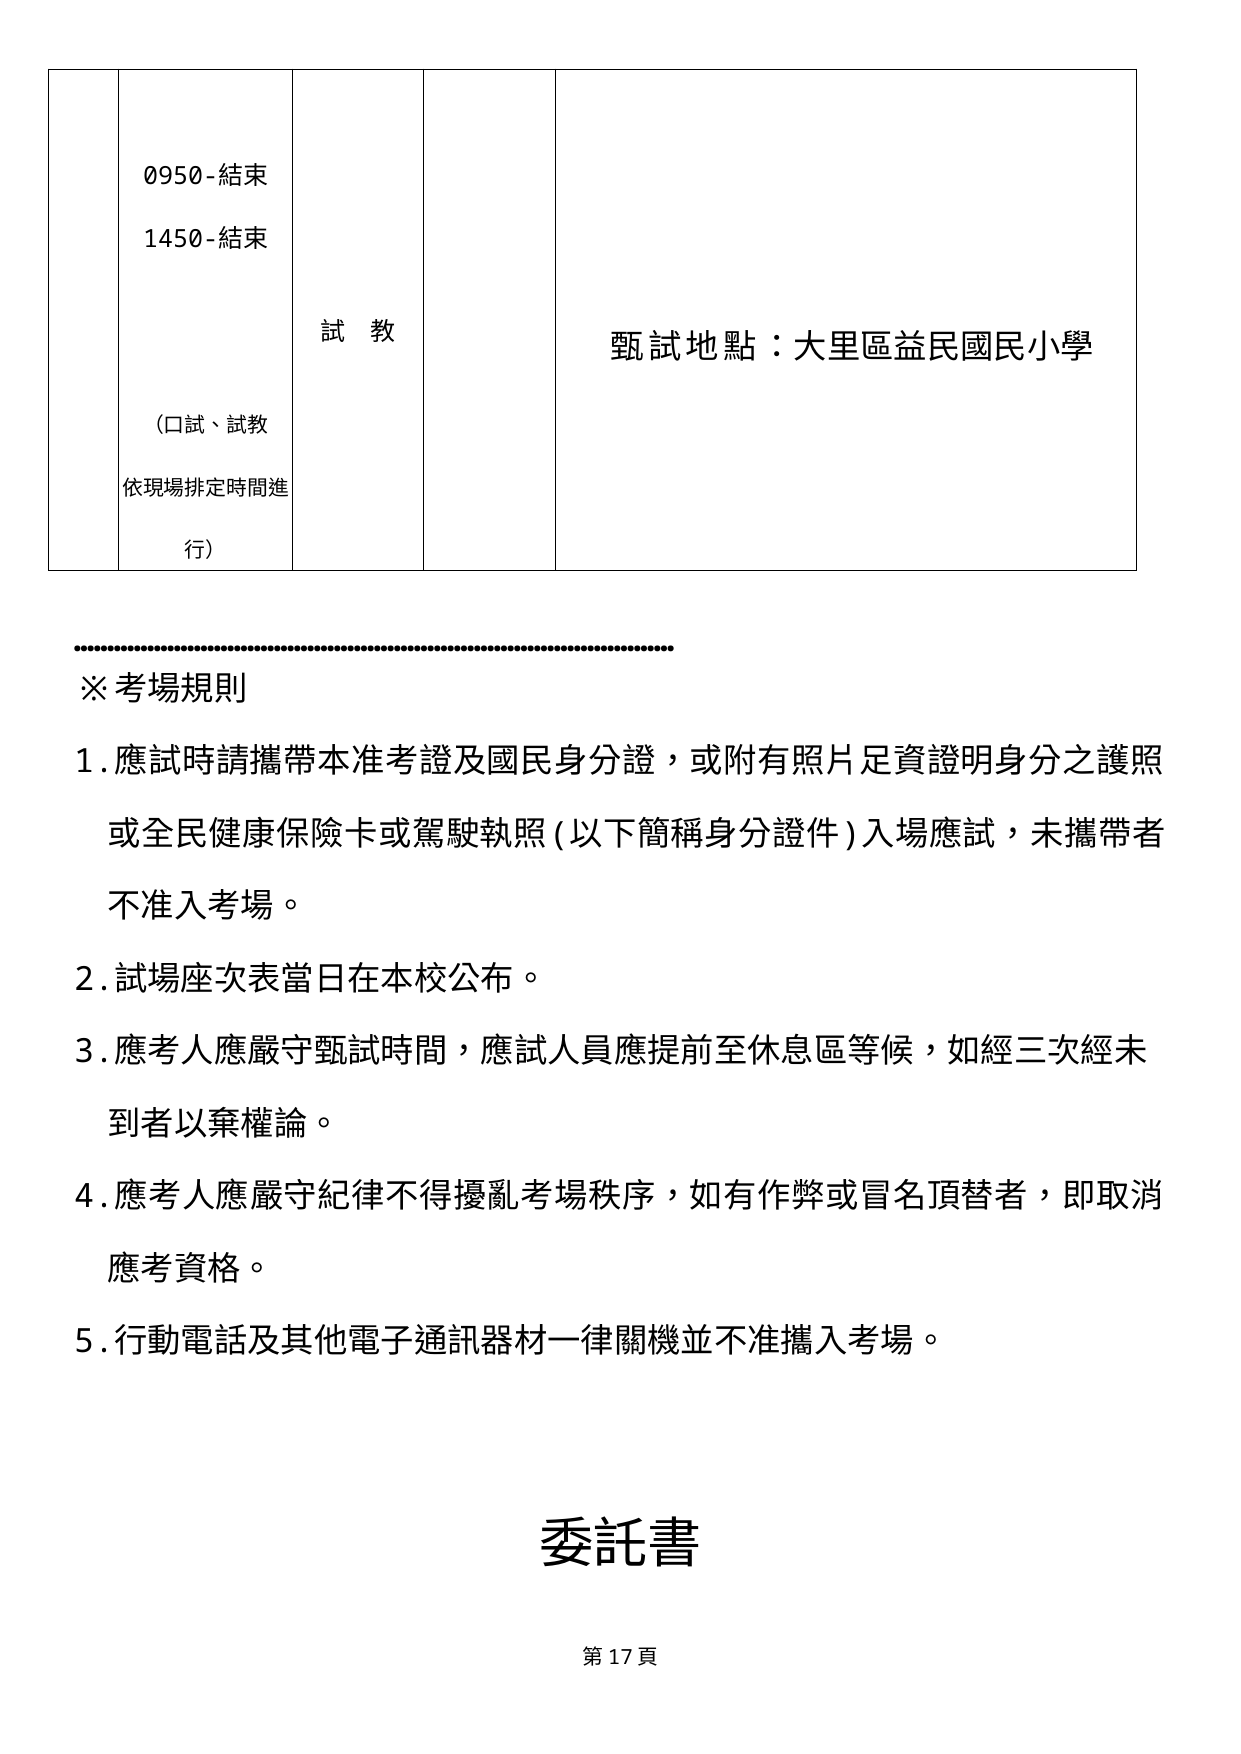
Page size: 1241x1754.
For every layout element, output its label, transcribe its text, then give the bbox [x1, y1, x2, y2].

table_cell [49, 70, 118, 569]
text ……………………………………………………………………………… [74, 616, 1166, 661]
text 委託書 [74, 1466, 1166, 1591]
table_header 臺中市大里區益民國民小學 113學年度 代理教師甄選 准考證 准考證號碼： 姓 名： 甄試地點：大里區益民國民小學 [556, 70, 1136, 569]
table_cell 0950-結束 1450-結束 （口試、試教 依現場排定時間進行） [119, 70, 292, 569]
text 3.應考人應嚴守甄試時間，應試人員應提前至休息區等候，如經三次經未到者以棄權論。 [74, 1024, 1166, 1145]
text 2.試場座次表當日在本校公布。 [74, 951, 1166, 1000]
table_cell 試 教 [293, 70, 423, 569]
text ※考場規則 [74, 661, 1166, 710]
table_cell [424, 70, 555, 569]
text 4.應考人應嚴守紀律不得擾亂考場秩序，如有作弊或冒名頂替者，即取消應考資格。 [74, 1169, 1166, 1289]
text 1.應試時請攜帶本准考證及國民身分證，或附有照片足資證明身分之護照或全民健康保險卡或駕駛執照(以下簡稱身分證件)入場應試，未攜帶者不准入考場。 [74, 734, 1166, 927]
text 5.行動電話及其他電子通訊器材一律關機並不准攜入考場。 [74, 1313, 1166, 1362]
